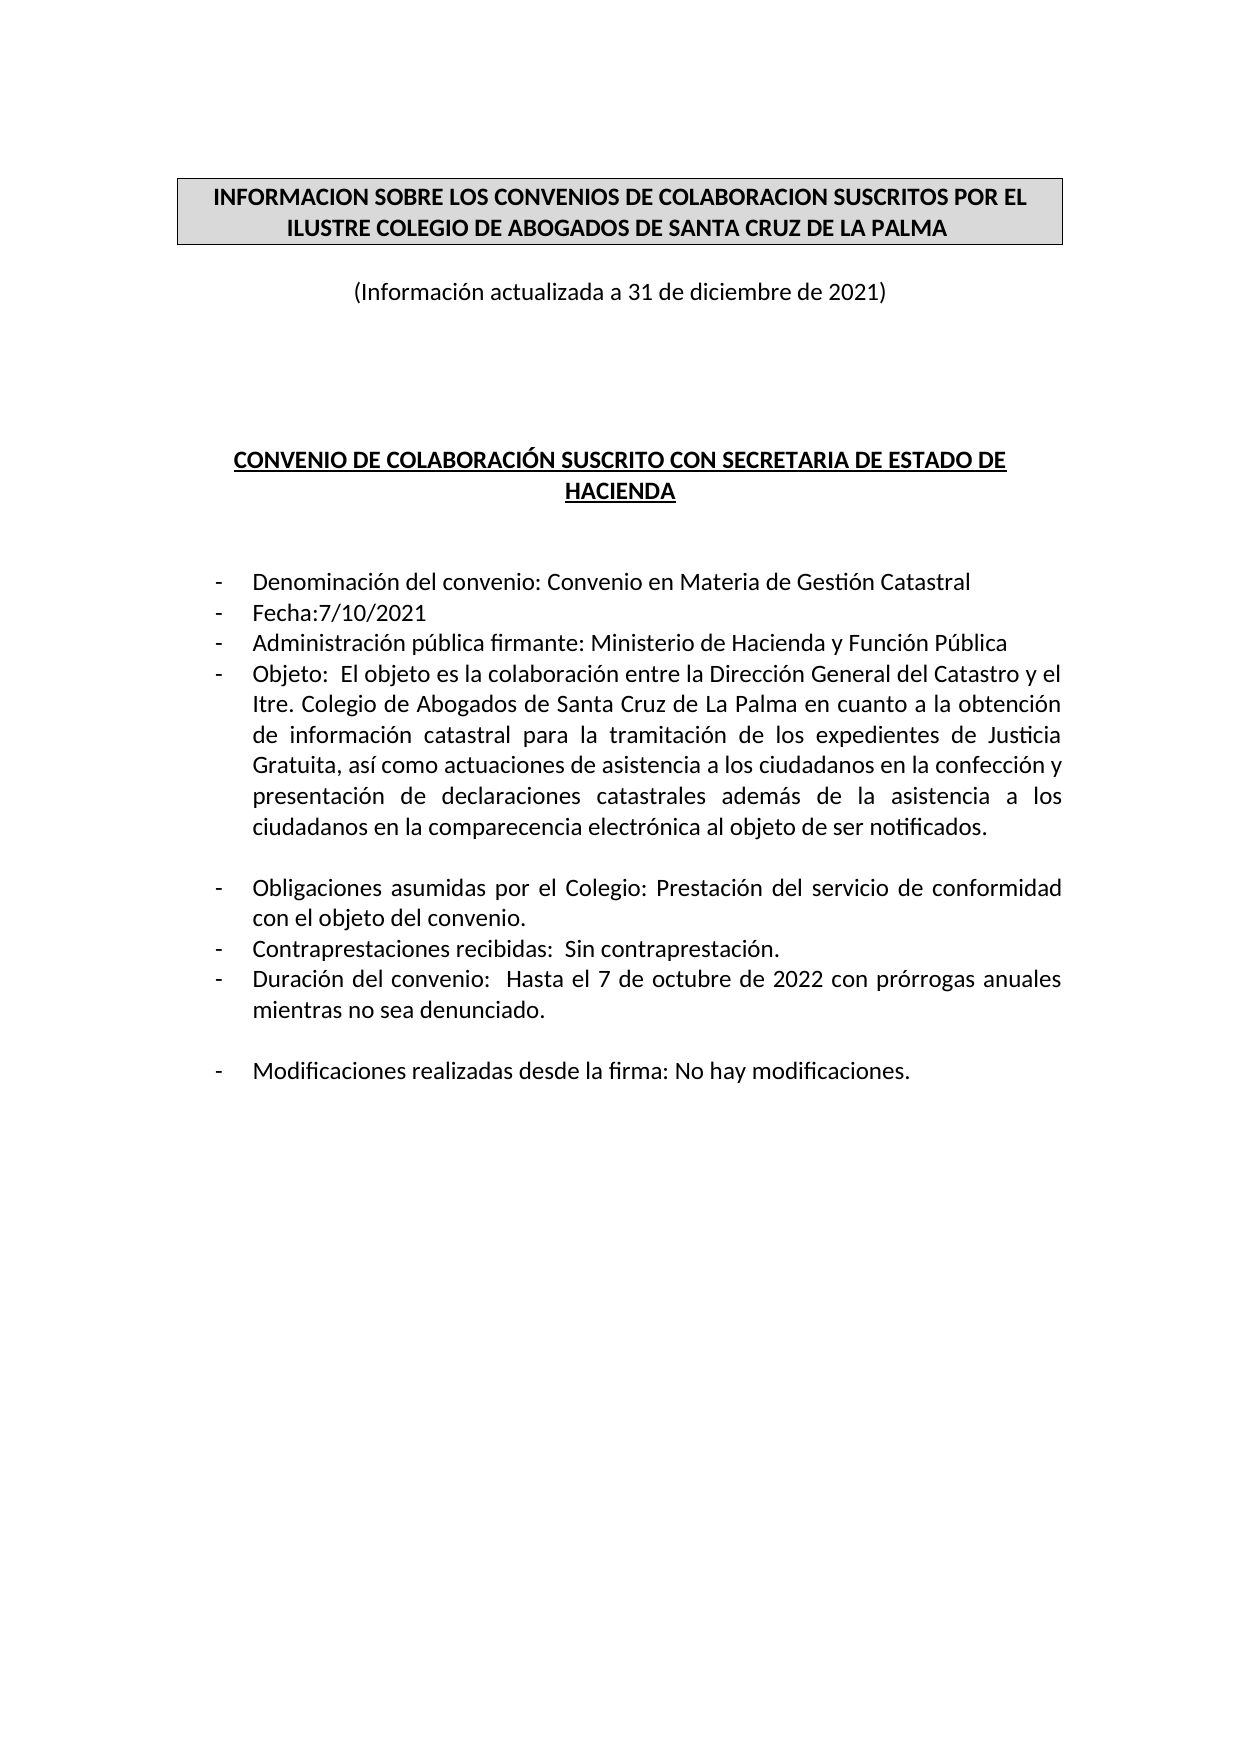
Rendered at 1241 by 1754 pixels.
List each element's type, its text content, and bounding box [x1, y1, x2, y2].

list Fecha:7/10/2021 [215, 597, 1063, 627]
text (Información actualizada a 31 de diciembre de 2021) [177, 276, 1063, 306]
list Administración pública firmante: Ministerio de Hacienda y Función Pública [215, 627, 1063, 658]
text INFORMACION SOBRE LOS CONVENIOS DE COLABORACION SUSCRITOS POR EL ILUSTRE COLEGIO DE ABOGADOS DE SANTA CRUZ DE LA PALMA [178, 179, 1062, 244]
list Obligaciones asumidas por el Colegio: Prestación del servicio de conformidad con el objeto del convenio. [215, 872, 1063, 933]
list Duración del convenio: Hasta el 7 de octubre de 2022 con prórrogas anuales mientras no sea denunciado. [215, 963, 1063, 1024]
list Modificaciones realizadas desde la firma: No hay modificaciones. [215, 1055, 1063, 1085]
text CONVENIO DE COLABORACIÓN SUSCRITO CON SECRETARIA DE ESTADO DE HACIENDA [177, 444, 1063, 505]
list Denominación del convenio: Convenio en Materia de Gestión Catastral [215, 566, 1063, 597]
list Objeto: El objeto es la colaboración entre la Dirección General del Catastro y el Itre. Colegio de Abogados de Santa Cruz de La Palma en cuanto a la obtención de información catastral para la tramitación de los expedientes de Justicia Gratuita, así como actuaciones de asistencia a los ciudadanos en la confección y presentación de declaraciones catastrales además de la asistencia a los ciudadanos en la comparecencia electrónica al objeto de ser notificados. [215, 658, 1063, 841]
list Contraprestaciones recibidas: Sin contraprestación. [215, 933, 1063, 963]
